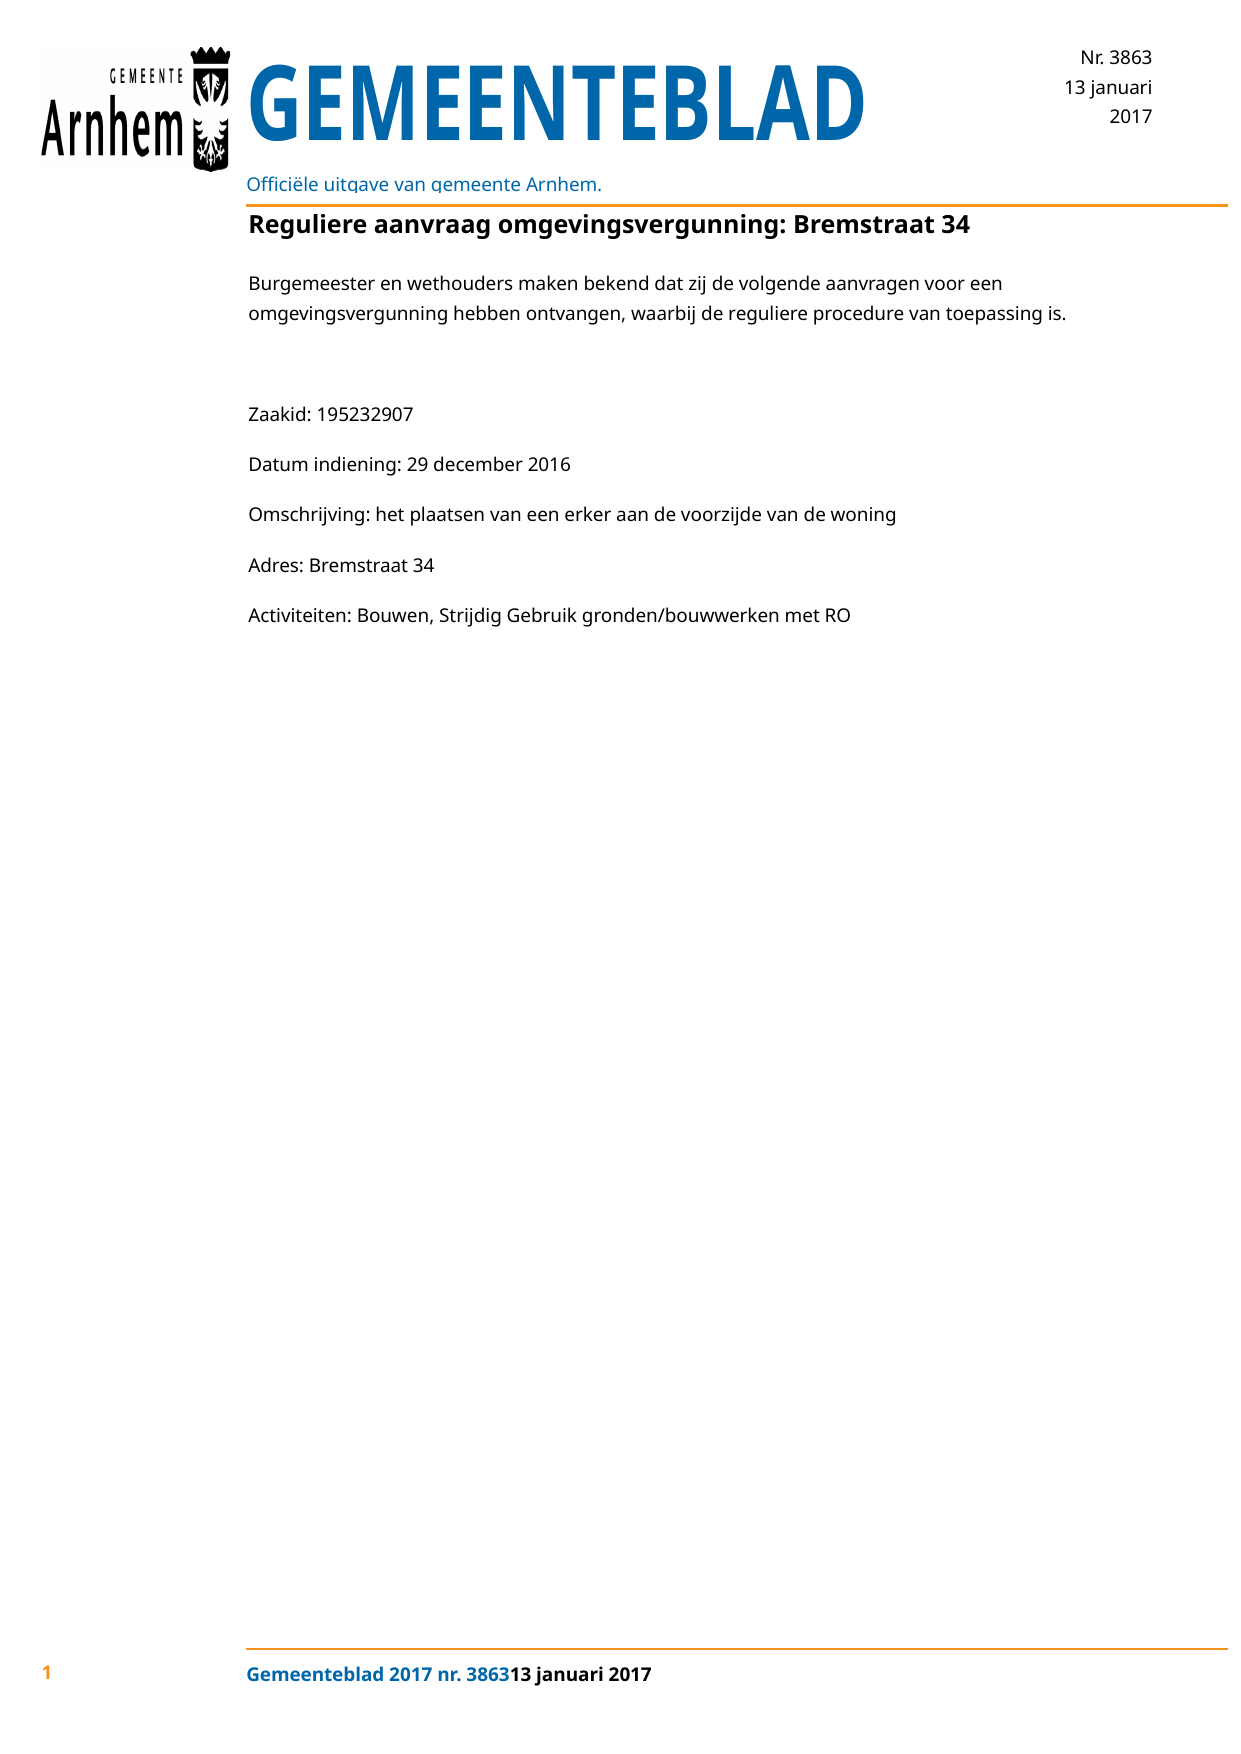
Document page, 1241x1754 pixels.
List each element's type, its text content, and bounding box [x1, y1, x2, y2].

text Zaakid: 195232907 [248, 401, 1152, 426]
text Burgemeester en wethouders maken bekend dat zij de volgende aanvragen voor een omgevingsvergunning hebben ontvangen, waarbij de reguliere procedure van toepassing is. [248, 270, 1152, 326]
text Omschrijving: het plaatsen van een erker aan de voorzijde van de woning [248, 502, 1152, 527]
text Adres: Bremstraat 34 [248, 552, 1152, 578]
text Reguliere aanvraag omgevingsvergunning: Bremstraat 34 [248, 207, 1152, 241]
text Activiteiten: Bouwen, Strijdig Gebruik gronden/bouwwerken met RO [248, 602, 1152, 628]
picture [41, 47, 231, 172]
text Datum indiening: 29 december 2016 [248, 451, 1152, 477]
